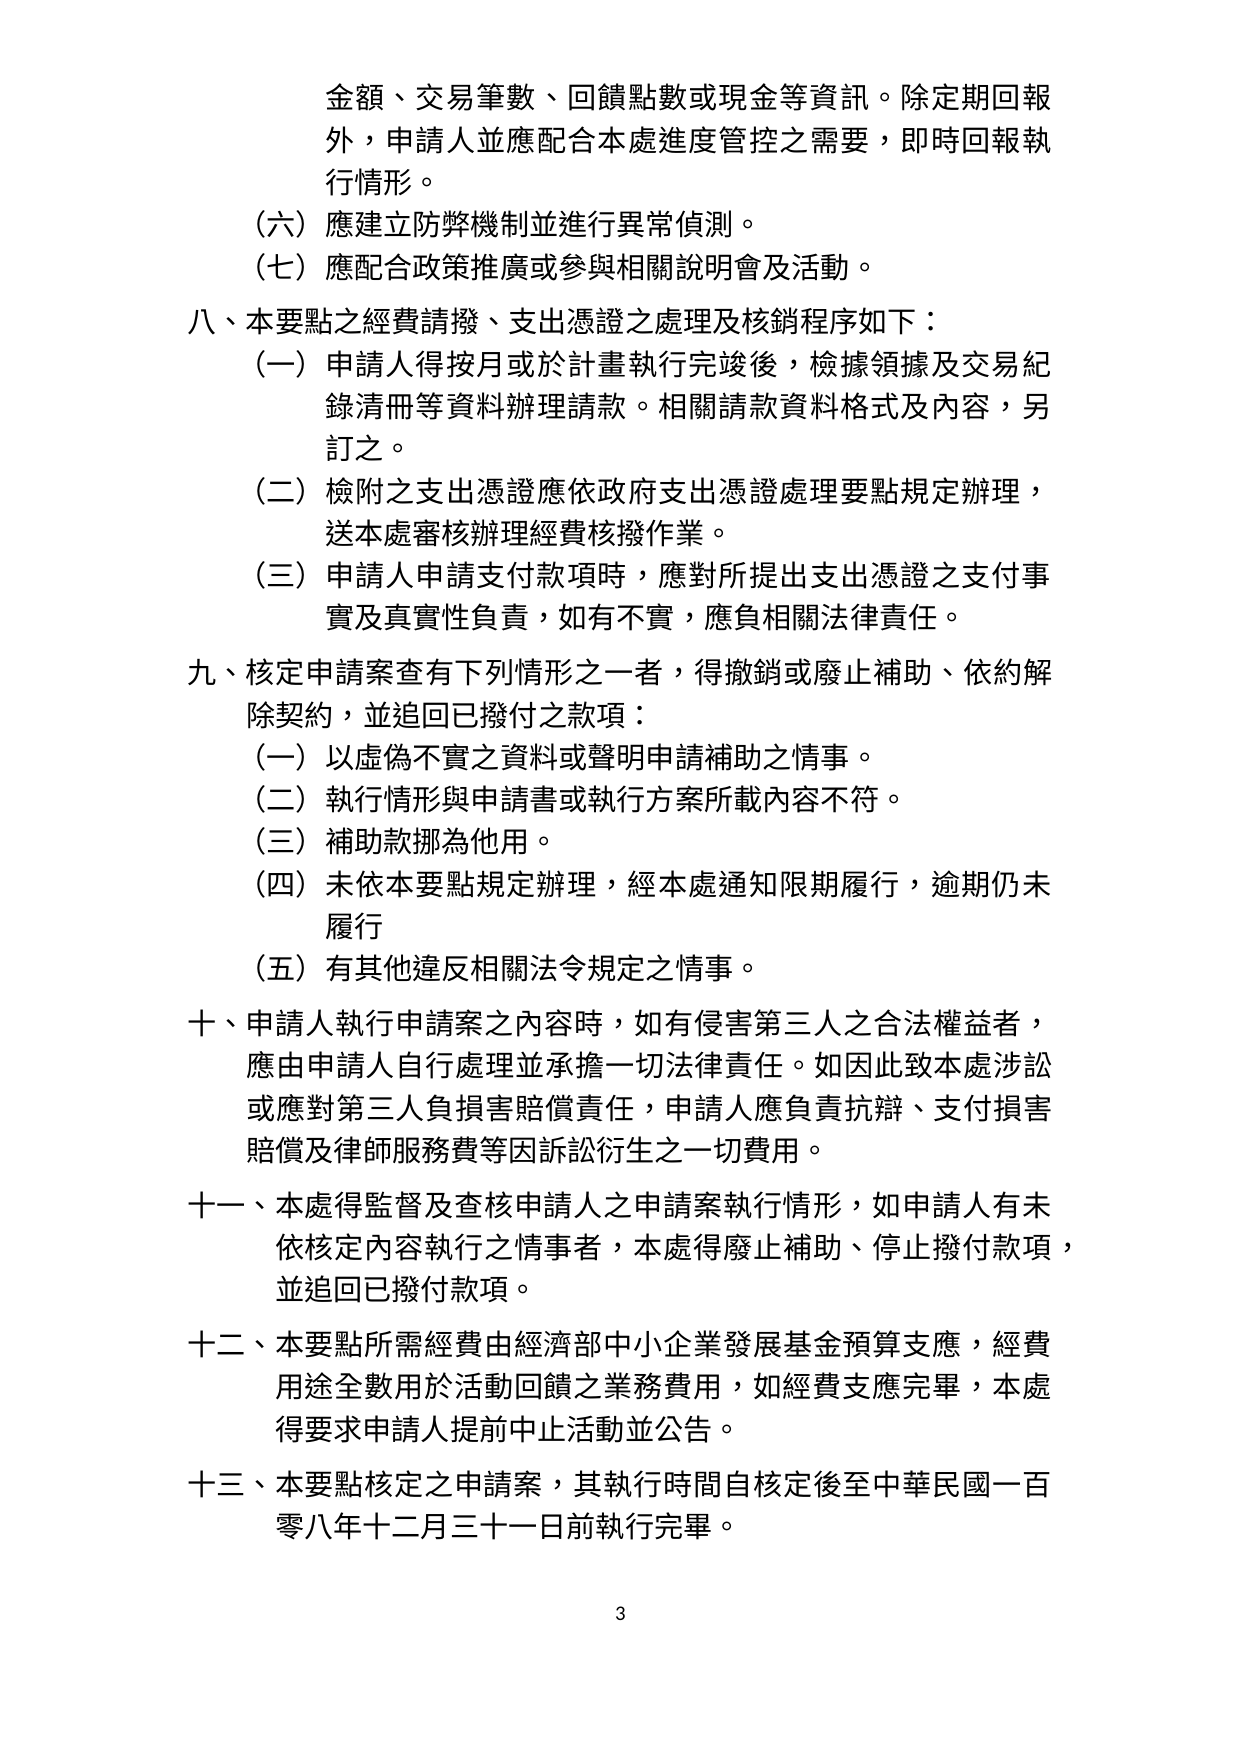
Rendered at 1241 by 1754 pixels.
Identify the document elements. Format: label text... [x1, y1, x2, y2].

list 應建立防弊機制並進行異常偵測。 [237, 202, 1053, 244]
list 本要點之經費請撥、支出憑證之處理及核銷程序如下： [187, 299, 1053, 341]
list 以虛偽不實之資料或聲明申請補助之情事。 [237, 734, 1053, 777]
list 執行情形與申請書或執行方案所載內容不符。 [237, 777, 1053, 819]
list 金額、交易筆數、回饋點數或現金等資訊。除定期回報外，申請人並應配合本處進度管控之需要，即時回報執行情形。 [237, 75, 1053, 202]
list 有其他違反相關法令規定之情事。 [237, 946, 1053, 988]
list 申請人得按月或於計畫執行完竣後，檢據領據及交易紀錄清冊等資料辦理請款。相關請款資料格式及內容，另訂之。 [237, 341, 1053, 468]
list 應配合政策推廣或參與相關說明會及活動。 [237, 244, 1053, 286]
list 本處得監督及查核申請人之申請案執行情形，如申請人有未依核定內容執行之情事者，本處得廢止補助、停止撥付款項，並追回已撥付款項。 [187, 1182, 1053, 1309]
list 檢附之支出憑證應依政府支出憑證處理要點規定辦理，送本處審核辦理經費核撥作業。 [237, 468, 1053, 553]
list 未依本要點規定辦理，經本處通知限期履行，逾期仍未履行 [237, 861, 1053, 946]
list 本要點核定之申請案，其執行時間自核定後至中華民國一百零八年十二月三十一日前執行完畢。 [187, 1461, 1053, 1546]
list 補助款挪為他用。 [237, 819, 1053, 861]
list 申請人執行申請案之內容時，如有侵害第三人之合法權益者，應由申請人自行處理並承擔一切法律責任。如因此致本處涉訟或應對第三人負損害賠償責任，申請人應負責抗辯、支付損害賠償及律師服務費等因訴訟衍生之一切費用。 [187, 1001, 1053, 1170]
list 核定申請案查有下列情形之一者，得撤銷或廢止補助、依約解除契約，並追回已撥付之款項： [187, 650, 1053, 734]
list 申請人申請支付款項時，應對所提出支出憑證之支付事實及真實性負責，如有不實，應負相關法律責任。 [237, 553, 1053, 637]
list 本要點所需經費由經濟部中小企業發展基金預算支應，經費用途全數用於活動回饋之業務費用，如經費支應完畢，本處得要求申請人提前中止活動並公告。 [187, 1322, 1053, 1448]
